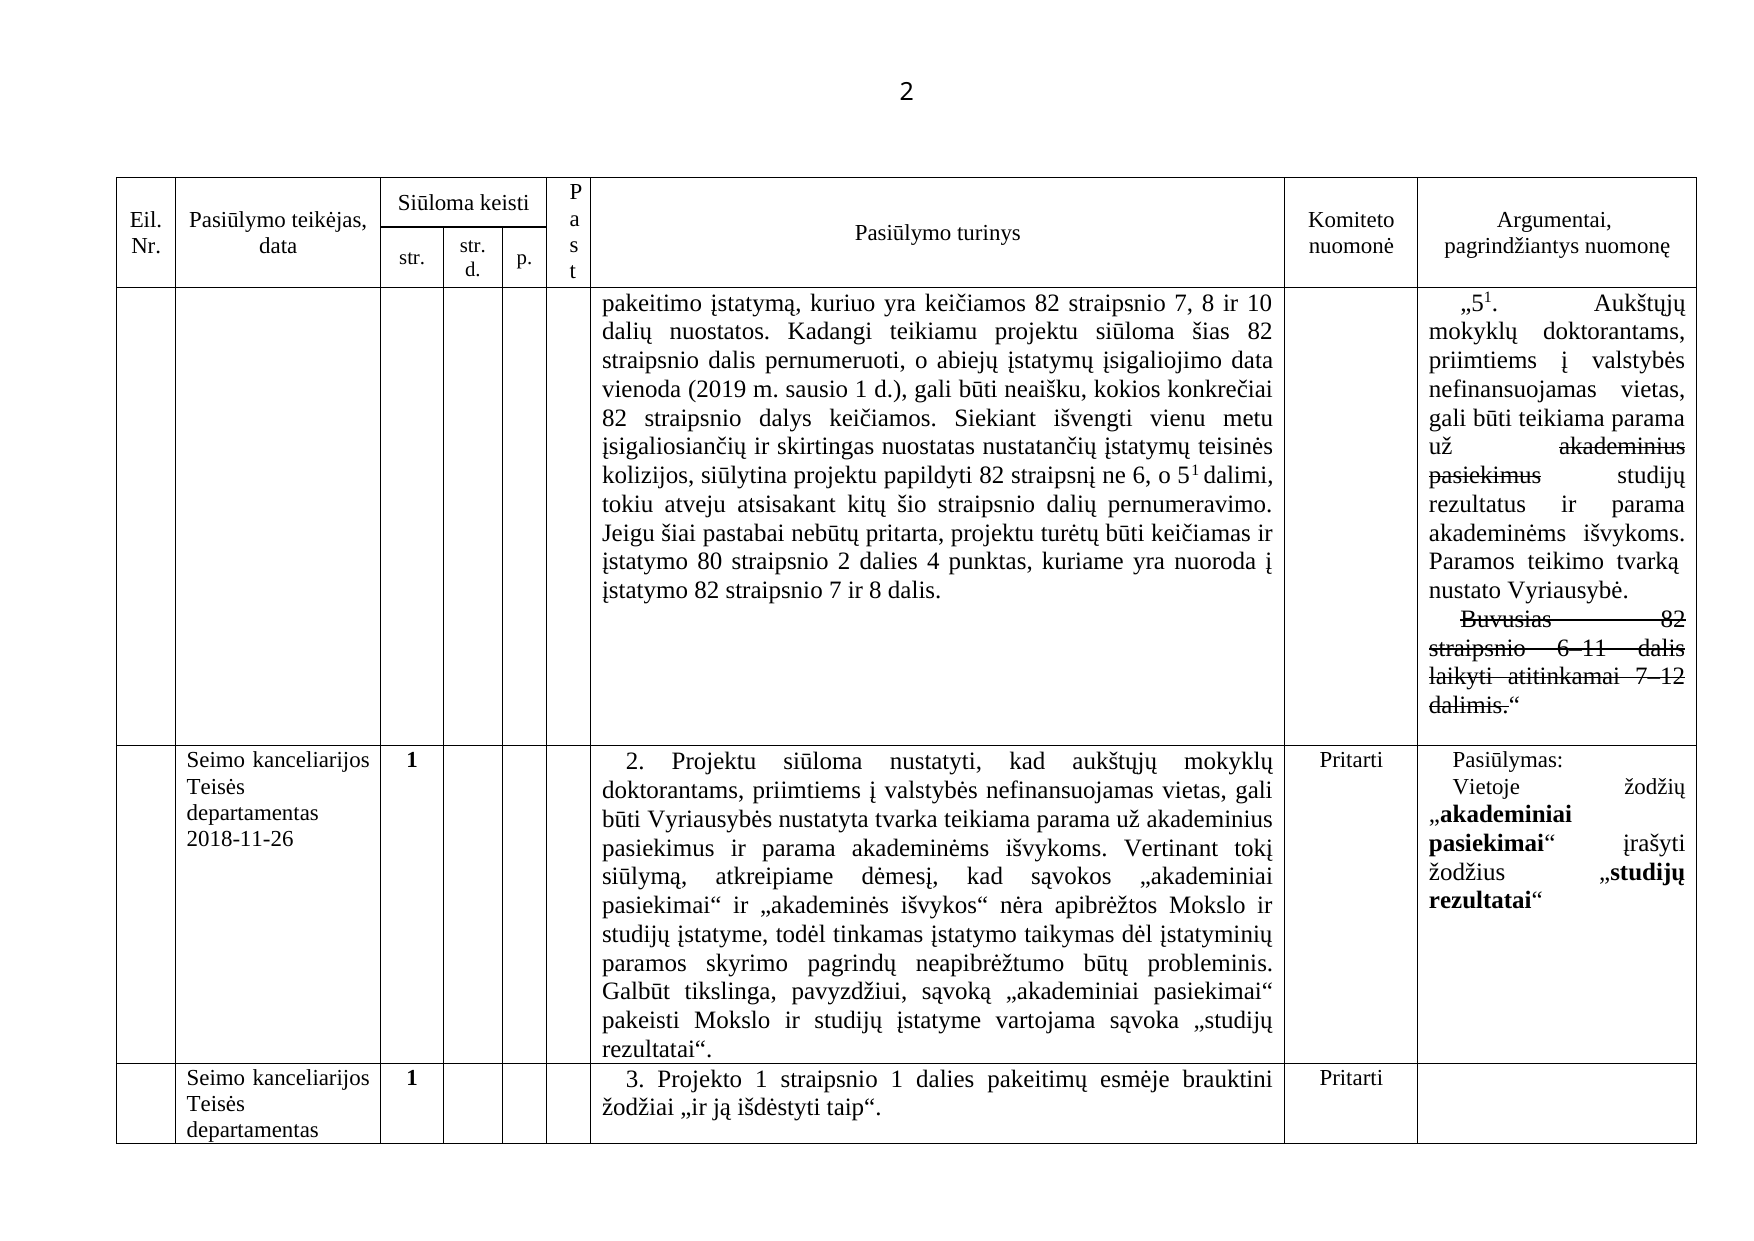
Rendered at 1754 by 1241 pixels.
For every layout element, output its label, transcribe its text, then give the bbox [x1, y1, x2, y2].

table_header Siūloma keisti [381, 178, 546, 226]
table_cell „51. Aukštųjų mokyklų doktorantams, priimtiems į valstybės nefinansuojamas vietas, gali būti teikiama parama už akademinius pasiekimus studijų rezultatus ir parama akademinėms išvykoms. Paramos teikimo tvarką nustato Vyriausybė. Buvusias 82 straipsnio 6–11 dalis laikyti atitinkamai 7–12 dalimis.“ [1418, 288, 1696, 745]
table_cell 1 [381, 746, 443, 1063]
table_header Eil. Nr. [117, 178, 175, 287]
table_cell [503, 1064, 546, 1143]
table_cell [503, 746, 546, 1063]
table_cell Pritarti [1285, 1064, 1417, 1143]
table_cell p. [503, 228, 546, 287]
table_cell [547, 746, 590, 1063]
table_cell [117, 288, 175, 745]
table_header Pasiūlymo turinys [591, 178, 1284, 287]
table_cell [1418, 1064, 1696, 1143]
table_cell [381, 288, 443, 745]
table_header Pasiūlymo teikėjas, data [176, 178, 380, 287]
table_cell [444, 288, 502, 745]
table_cell Seimo kanceliarijos Teisės departamentas 2018-11-26 [176, 746, 380, 1063]
table_cell Pritarti [1285, 746, 1417, 1063]
table_cell [444, 746, 502, 1063]
table_cell [1285, 288, 1417, 745]
table_cell pakeitimo įstatymą, kuriuo yra keičiamos 82 straipsnio 7, 8 ir 10 dalių nuostatos. Kadangi teikiamu projektu siūloma šias 82 straipsnio dalis pernumeruoti, o abiejų įstatymų įsigaliojimo data vienoda (2019 m. sausio 1 d.), gali būti neaišku, kokios konkrečiai 82 straipsnio dalys keičiamos. Siekiant išvengti vienu metu įsigaliosiančių ir skirtingas nuostatas nustatančių įstatymų teisinės kolizijos, siūlytina projektu papildyti 82 straipsnį ne 6, o 51 dalimi, tokiu atveju atsisakant kitų šio straipsnio dalių pernumeravimo. Jeigu šiai pastabai nebūtų pritarta, projektu turėtų būti keičiamas ir įstatymo 80 straipsnio 2 dalies 4 punktas, kuriame yra nuoroda į įstatymo 82 straipsnio 7 ir 8 dalis. [591, 288, 1284, 745]
table_cell [176, 288, 380, 745]
table_cell [547, 1064, 590, 1143]
table_cell [117, 1064, 175, 1143]
table_cell [444, 1064, 502, 1143]
table_cell [117, 746, 175, 1063]
table_cell 3. Projekto 1 straipsnio 1 dalies pakeitimų esmėje brauktini žodžiai „ir ją išdėstyti taip“. [591, 1064, 1284, 1143]
table_header Argumentai, pagrindžiantys nuomonę [1418, 178, 1696, 287]
table_cell str. [381, 228, 443, 287]
table_cell 2. Projektu siūloma nustatyti, kad aukštųjų mokyklų doktorantams, priimtiems į valstybės nefinansuojamas vietas, gali būti Vyriausybės nustatyta tvarka teikiama parama už akademinius pasiekimus ir parama akademinėms išvykoms. Vertinant tokį siūlymą, atkreipiame dėmesį, kad sąvokos „akademiniai pasiekimai“ ir „akademinės išvykos“ nėra apibrėžtos Mokslo ir studijų įstatyme, todėl tinkamas įstatymo taikymas dėl įstatyminių paramos skyrimo pagrindų neapibrėžtumo būtų probleminis. Galbūt tikslinga, pavyzdžiui, sąvoką „akademiniai pasiekimai“ pakeisti Mokslo ir studijų įstatyme vartojama sąvoka „studijų rezultatai“. [591, 746, 1284, 1063]
table_cell [547, 288, 590, 745]
table_header Komiteto nuomonė [1285, 178, 1417, 287]
table_header Pastabos [547, 178, 590, 287]
table_cell 1 [381, 1064, 443, 1143]
table_cell Seimo kanceliarijos Teisės departamentas [176, 1064, 380, 1143]
table_cell [503, 288, 546, 745]
table_cell Pasiūlymas: Vietoje žodžių „akademiniai pasiekimai“ įrašyti žodžius „studijų rezultatai“ [1418, 746, 1696, 1063]
table_cell str. d. [444, 228, 502, 287]
